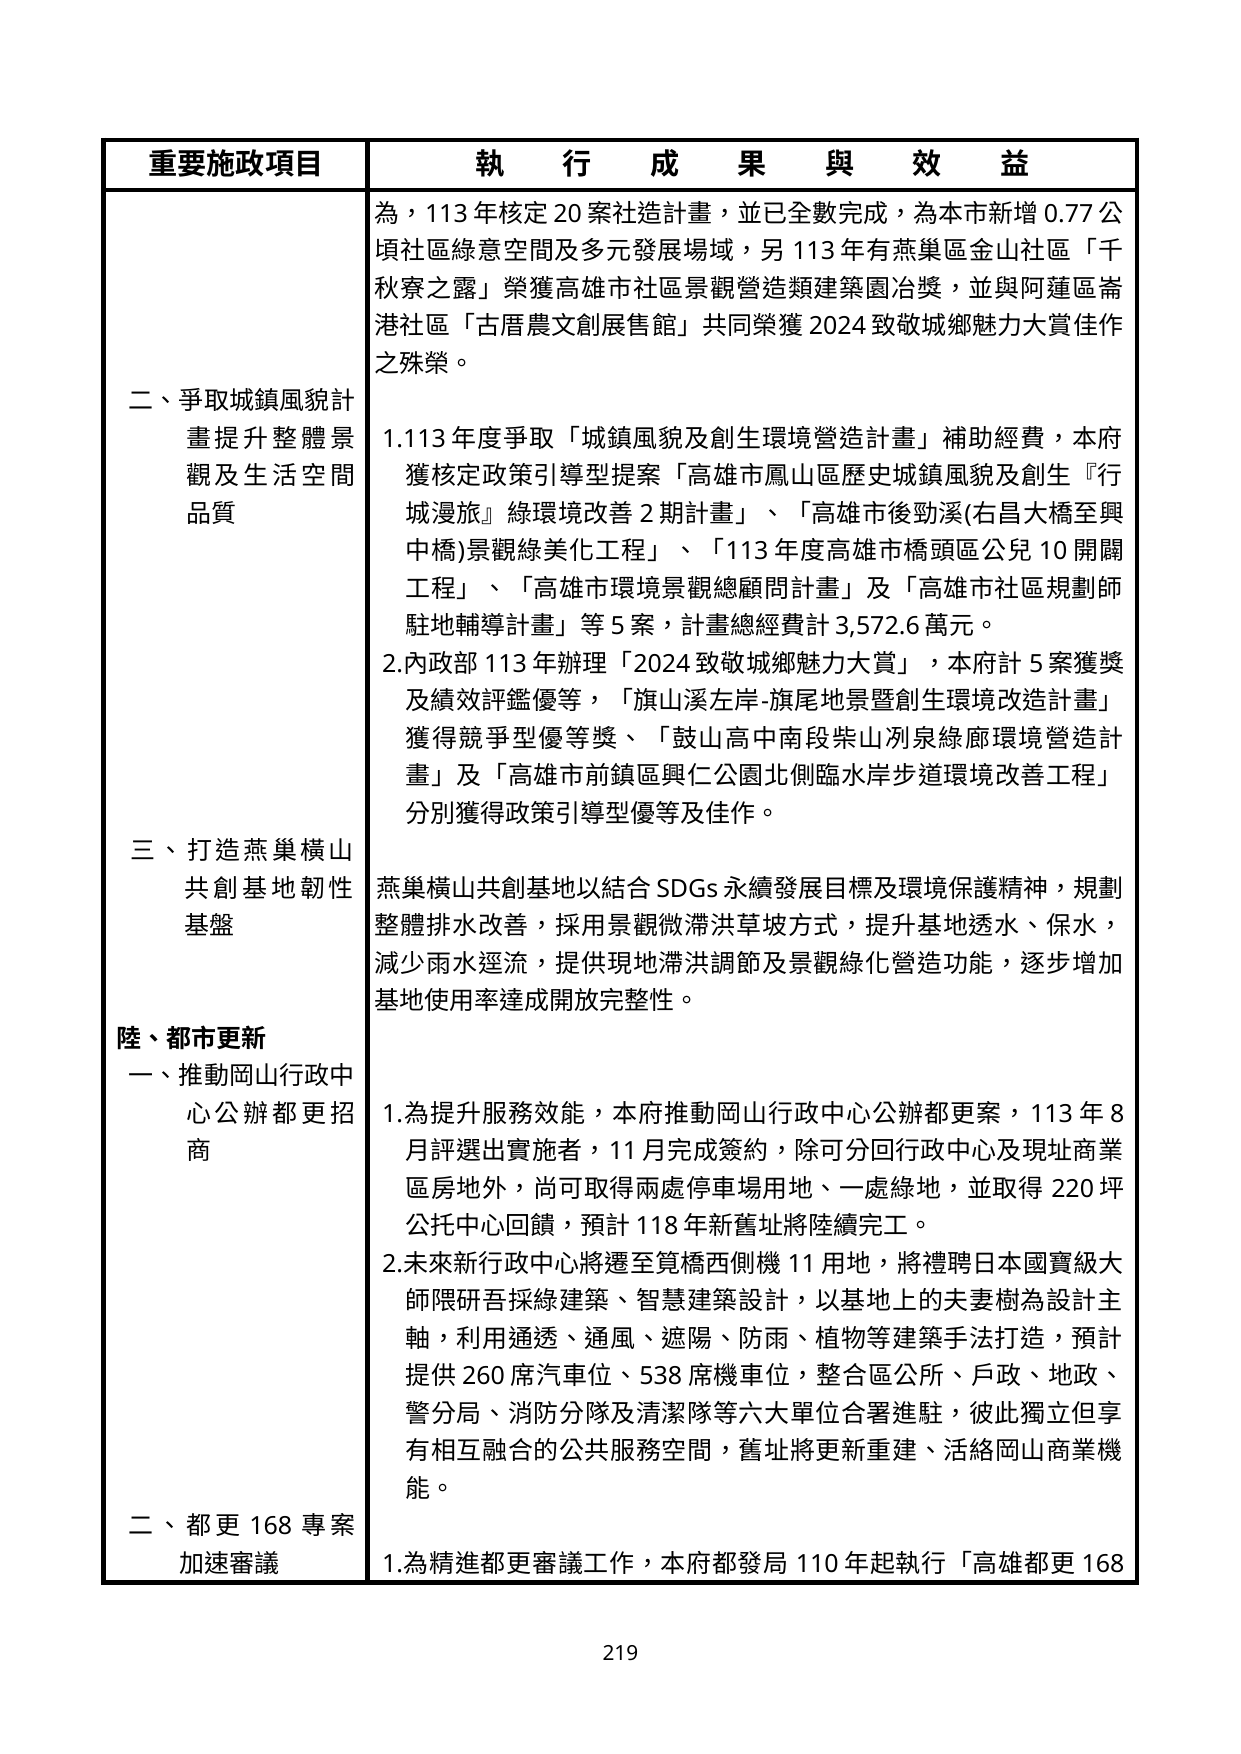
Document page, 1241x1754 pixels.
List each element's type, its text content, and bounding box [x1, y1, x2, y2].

table_cell 二、爭取城鎮風貌計畫提升整體景觀及生活空間品質 三、打造燕巢橫山共創基地韌性基盤 陸、都市更新 一、推動岡山行政中心公辦都更招商 二、都更168專案加速審議 [106, 192, 365, 1580]
table_cell 為，113年核定20案社造計畫，並已全數完成，為本市新增0.77公頃社區綠意空間及多元發展場域，另113年有燕巢區金山社區「千秋寮之露」榮獲高雄市社區景觀營造類建築園冶獎，並與阿蓮區崙港社區「古厝農文創展售館」共同榮獲2024致敬城鄉魅力大賞佳作之殊榮。 1.113年度爭取「城鎮風貌及創生環境營造計畫」補助經費，本府獲核定政策引導型提案「高雄市鳳山區歷史城鎮風貌及創生『行城漫旅』綠環境改善2期計畫」、「高雄市後勁溪(右昌大橋至興中橋)景觀綠美化工程」、「113年度高雄市橋頭區公兒10開闢工程」、「高雄市環境景觀總顧問計畫」及「高雄市社區規劃師駐地輔導計畫」等5案，計畫總經費計3,572.6萬元。 2.內政部113年辦理「2024致敬城鄉魅力大賞」，本府計5案獲獎及績效評鑑優等，「旗山溪左岸-旗尾地景暨創生環境改造計畫」獲得競爭型優等獎、「鼓山高中南段柴山冽泉綠廊環境營造計畫」及「高雄市前鎮區興仁公園北側臨水岸步道環境改善工程」分別獲得政策引導型優等及佳作。 燕巢橫山共創基地以結合SDGs永續發展目標及環境保護精神，規劃整體排水改善，採用景觀微滯洪草坡方式，提升基地透水、保水，減少雨水逕流，提供現地滯洪調節及景觀綠化營造功能，逐步增加基地使用率達成開放完整性。 1.為提升服務效能，本府推動岡山行政中心公辦都更案，113年8月評選出實施者，11月完成簽約，除可分回行政中心及現址商業區房地外，尚可取得兩處停車場用地、一處綠地，並取得220坪公托中心回饋，預計118年新舊址將陸續完工。 2.未來新行政中心將遷至筧橋西側機11用地，將禮聘日本國寶級大師隈研吾採綠建築、智慧建築設計，以基地上的夫妻樹為設計主軸，利用通透、通風、遮陽、防雨、植物等建築手法打造，預計提供260席汽車位、538席機車位，整合區公所、戶政、地政、警分局、消防分隊及清潔隊等六大單位合署進駐，彼此獨立但享有相互融合的公共服務空間，舊址將更新重建、活絡岡山商業機能。 1.為精進都更審議工作，本府都發局110年起執行「高雄都更168 [370, 192, 1135, 1580]
table_header 執 行 成 果 與 效 益 [370, 142, 1135, 187]
table_header 重要施政項目 [106, 142, 365, 187]
